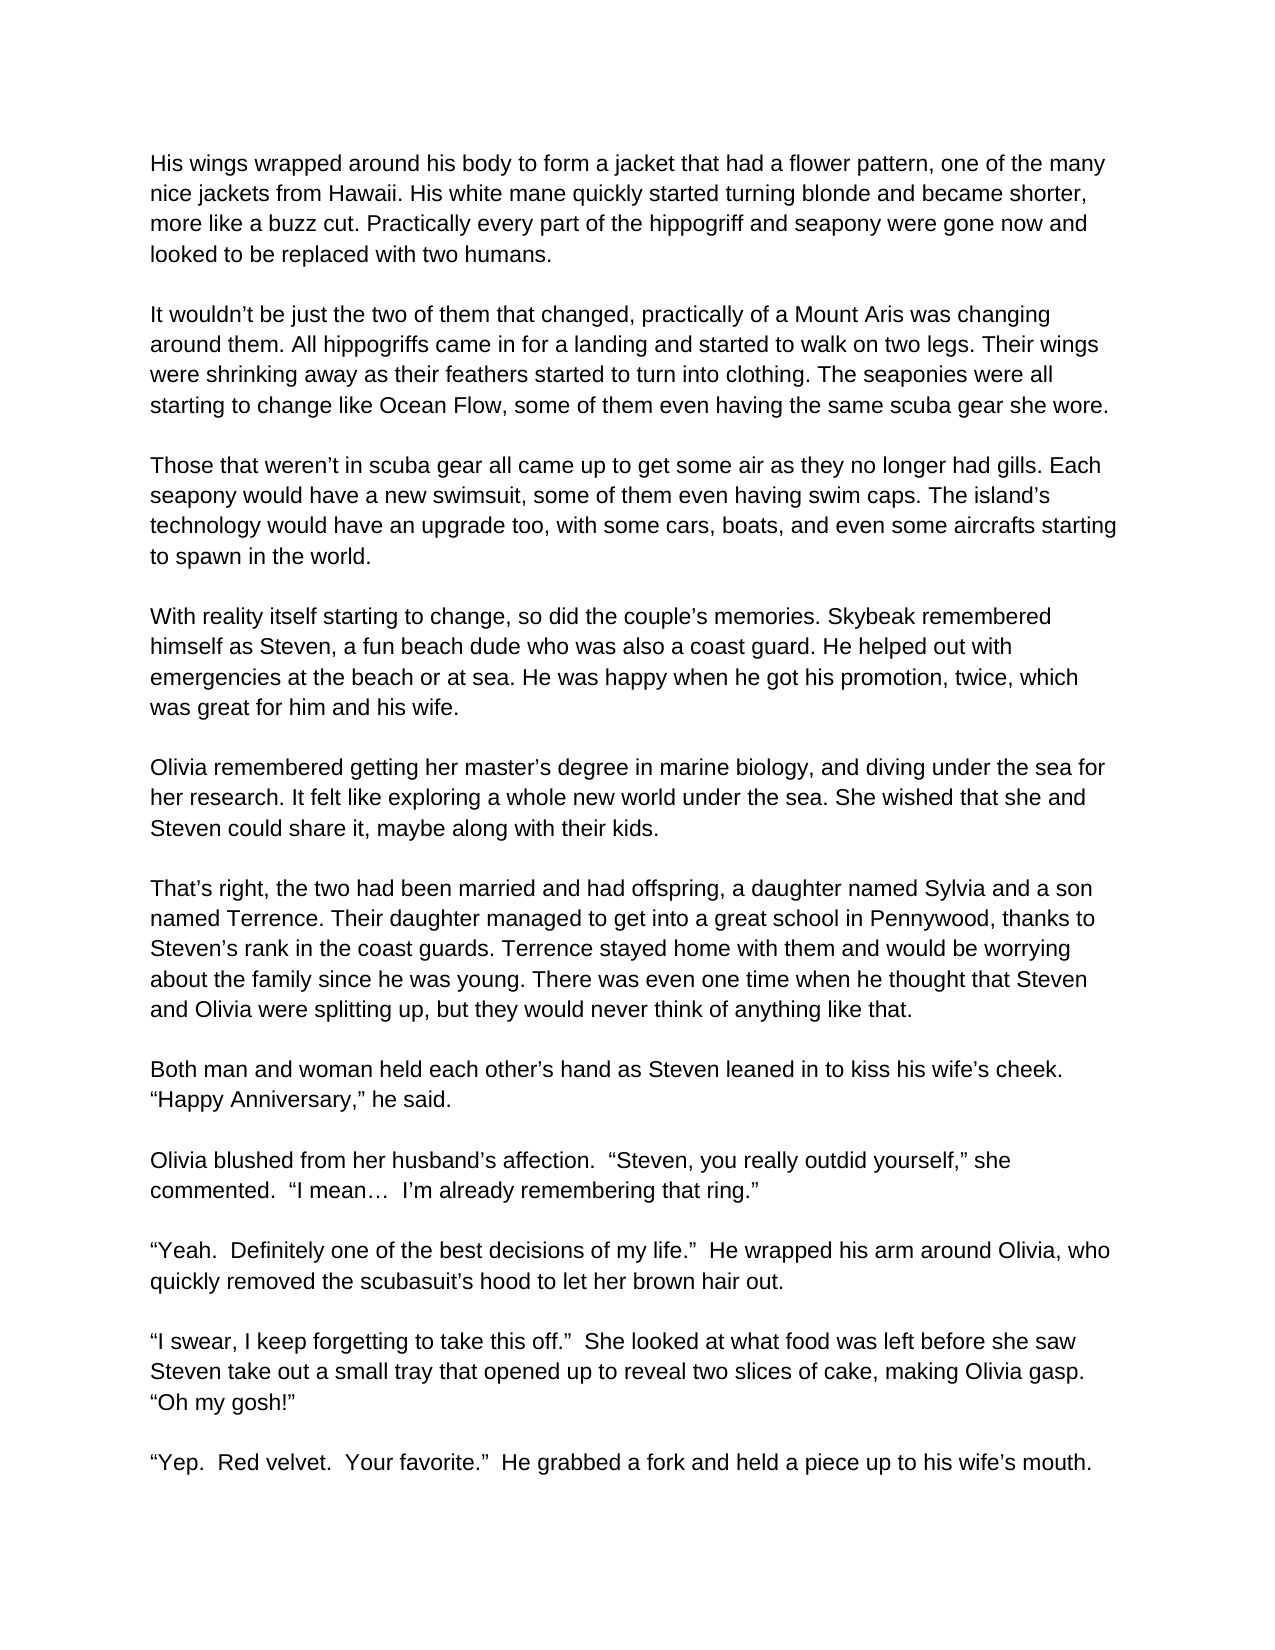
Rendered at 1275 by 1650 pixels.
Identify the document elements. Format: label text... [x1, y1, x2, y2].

text His wings wrapped around his body to form a jacket that had a flower pattern, one of the many nice jackets from Hawaii. His white mane quickly started turning blonde and became shorter, more like a buzz cut. Practically every part of the hippogriff and seapony were gone now and looked to be replaced with two humans. [150, 150, 1125, 267]
text With reality itself starting to change, so did the couple’s memories. Skybeak remembered himself as Steven, a fun beach dude who was also a coast guard. He helped out with emergencies at the beach or at sea. He was happy when he got his promotion, twice, which was great for him and his wife. [150, 573, 1125, 720]
text “Yeah. Definitely one of the best decisions of my life.” He wrapped his arm around Olivia, who quickly removed the scubasuit’s hood to let her brown hair out. [150, 1207, 1125, 1294]
text Olivia remembered getting her master’s degree in marine biology, and diving under the sea for her research. It felt like exploring a whole new world under the sea. She wished that she and Steven could share it, maybe along with their kids. That’s right, the two had been married and had offspring, a daughter named Sylvia and a son named Terrence. Their daughter managed to get into a great school in Pennywood, thanks to Steven’s rank in the coast guards. Terrence stayed home with them and would be worrying about the family since he was young. There was even one time when he thought that Steven and Olivia were splitting up, but they would never think of anything like that. [150, 724, 1125, 1022]
text “I swear, I keep forgetting to take this off.” She looked at what food was left before she saw Steven take out a small tray that opened up to reveal two slices of cake, making Olivia gasp. “Oh my gosh!” “Yep. Red velvet. Your favorite.” He grabbed a fork and held a piece up to his wife’s mouth. [150, 1298, 1125, 1475]
text It wouldn’t be just the two of them that changed, practically of a Mount Aris was changing around them. All hippogriffs came in for a landing and started to walk on two legs. Their wings were shrinking away as their feathers started to turn into clothing. The seaponies were all starting to change like Ocean Flow, some of them even having the same scuba gear she wore. [150, 271, 1125, 418]
text Those that weren’t in scuba gear all came up to get some air as they no longer had gills. Each seapony would have a new swimsuit, some of them even having swim caps. The island’s technology would have an upgrade too, with some cars, boats, and even some aircrafts starting to spawn in the world. [150, 422, 1125, 569]
text Both man and woman held each other’s hand as Steven leaned in to kiss his wife’s cheek. “Happy Anniversary,” he said. Olivia blushed from her husband’s affection. “Steven, you really outdid yourself,” she commented. “I mean… I’m already remembering that ring.” [150, 1056, 1125, 1203]
